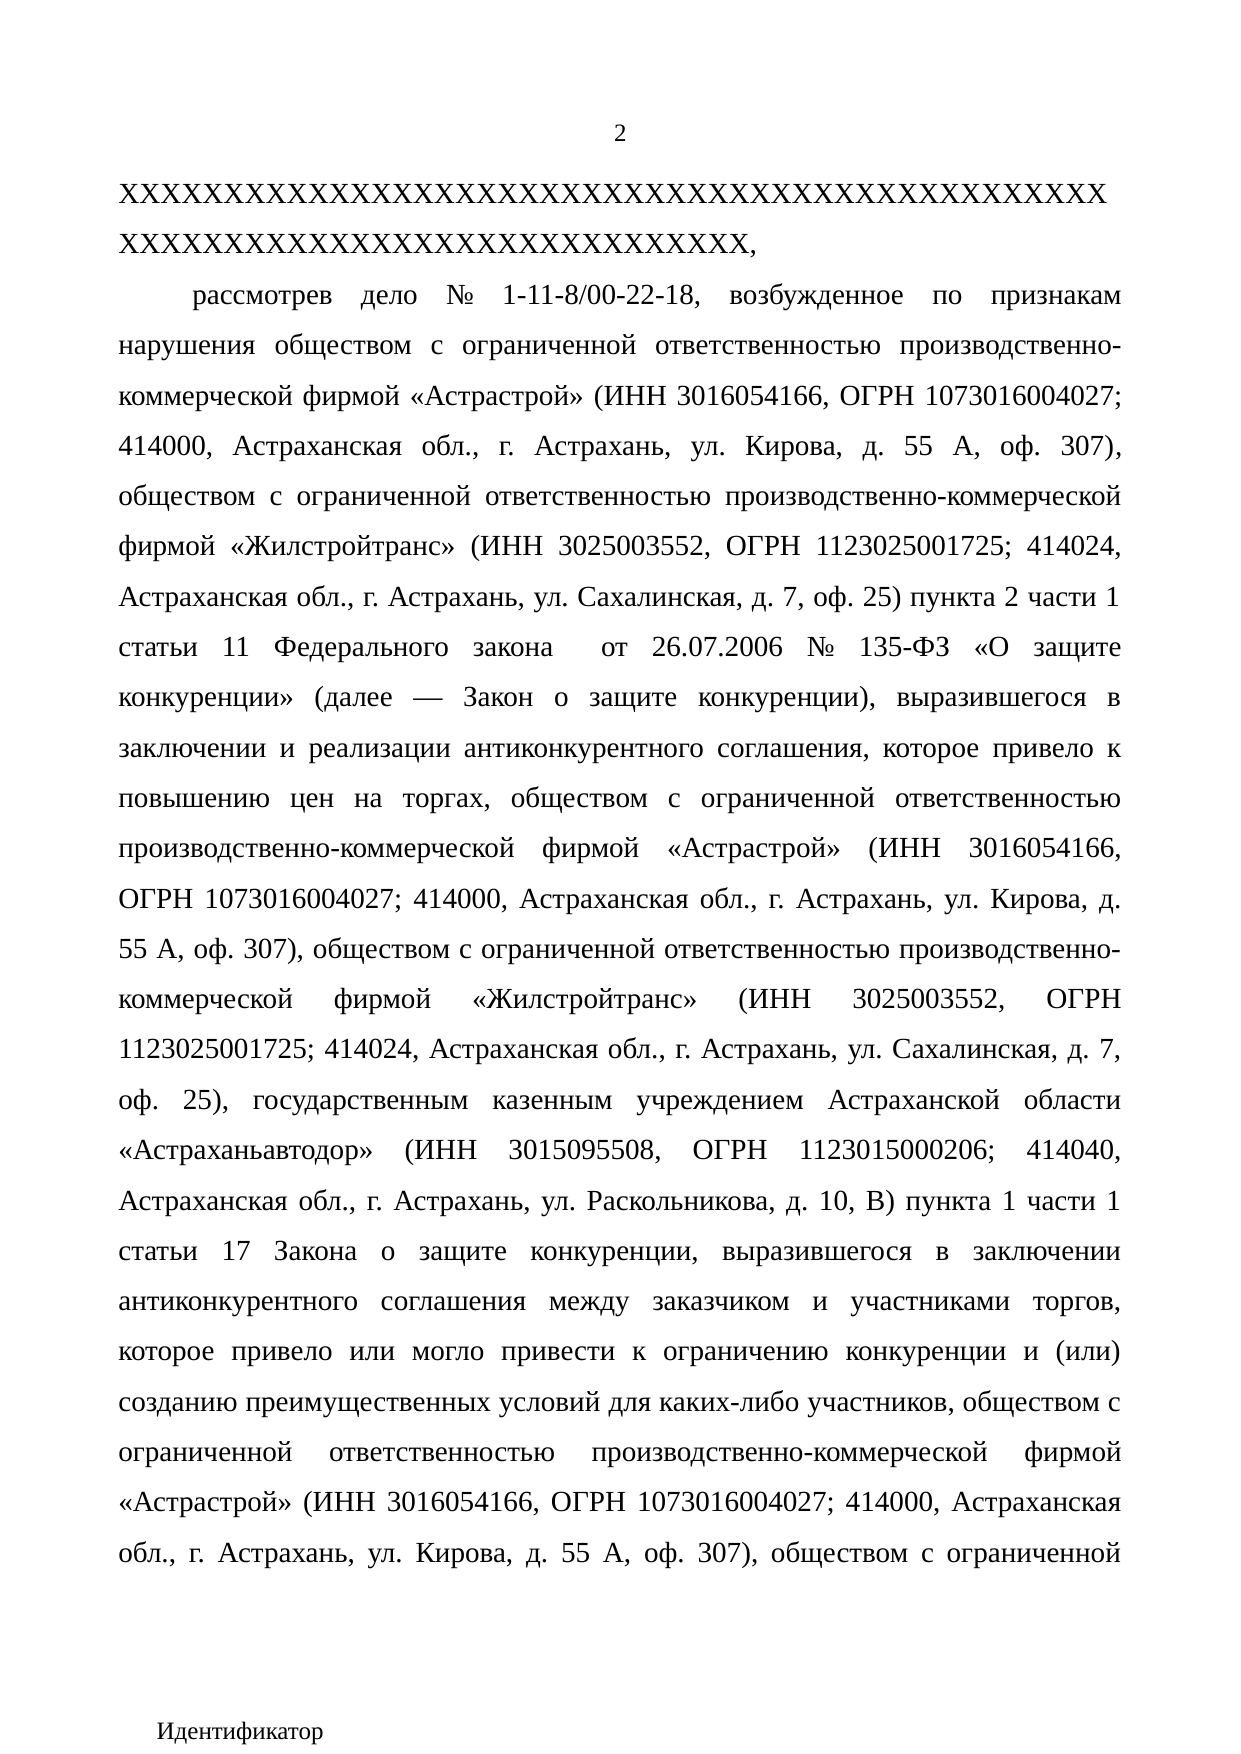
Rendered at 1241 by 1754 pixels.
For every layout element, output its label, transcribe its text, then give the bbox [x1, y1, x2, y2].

text XXXXXXXXXXXXXXXXXXXXXXXXXXXXXXXXXXXXXXXXXXXXXXXXXXXXXXXXXXXXXXXXXXXXXXXXXXXXX, [118, 176, 1122, 260]
text рассмотрев дело № 1-11-8/00-22-18, возбужденное по признакам нарушения обществом с ограниченной ответственностью производственно-коммерческой фирмой «Астрастрой» (ИНН 3016054166, ОГРН 1073016004027; 414000, Астраханская обл., г. Астрахань, ул. Кирова, д. 55 А, оф. 307), обществом с ограниченной ответственностью производственно-коммерческой фирмой «Жилстройтранс» (ИНН 3025003552, ОГРН 1123025001725; 414024, Астраханская обл., г. Астрахань, ул. Сахалинская, д. 7, оф. 25) пункта 2 части 1 статьи 11 Федерального закона от 26.07.2006 № 135-ФЗ «О защите конкуренции» (далее — Закон о защите конкуренции), выразившегося в заключении и реализации антиконкурентного соглашения, которое привело к повышению цен на торгах, обществом с ограниченной ответственностью производственно-коммерческой фирмой «Астрастрой» (ИНН 3016054166, ОГРН 1073016004027; 414000, Астраханская обл., г. Астрахань, ул. Кирова, д. 55 А, оф. 307), обществом с ограниченной ответственностью производственно-коммерческой фирмой «Жилстройтранс» (ИНН 3025003552, ОГРН 1123025001725; 414024, Астраханская обл., г. Астрахань, ул. Сахалинская, д. 7, оф. 25), государственным казенным учреждением Астраханской области «Астраханьавтодор» (ИНН 3015095508, ОГРН 1123015000206; 414040, Астраханская обл., г. Астрахань, ул. Раскольникова, д. 10, В) пункта 1 части 1 статьи 17 Закона о защите конкуренции, выразившегося в заключении антиконкурентного соглашения между заказчиком и участниками торгов, которое привело или могло привести к ограничению конкуренции и (или) созданию преимущественных условий для каких-либо участников, обществом с ограниченной ответственностью производственно-коммерческой фирмой «Астрастрой» (ИНН 3016054166, ОГРН 1073016004027; 414000, Астраханская обл., г. Астрахань, ул. Кирова, д. 55 А, оф. 307), обществом с ограниченной [118, 277, 1122, 1568]
